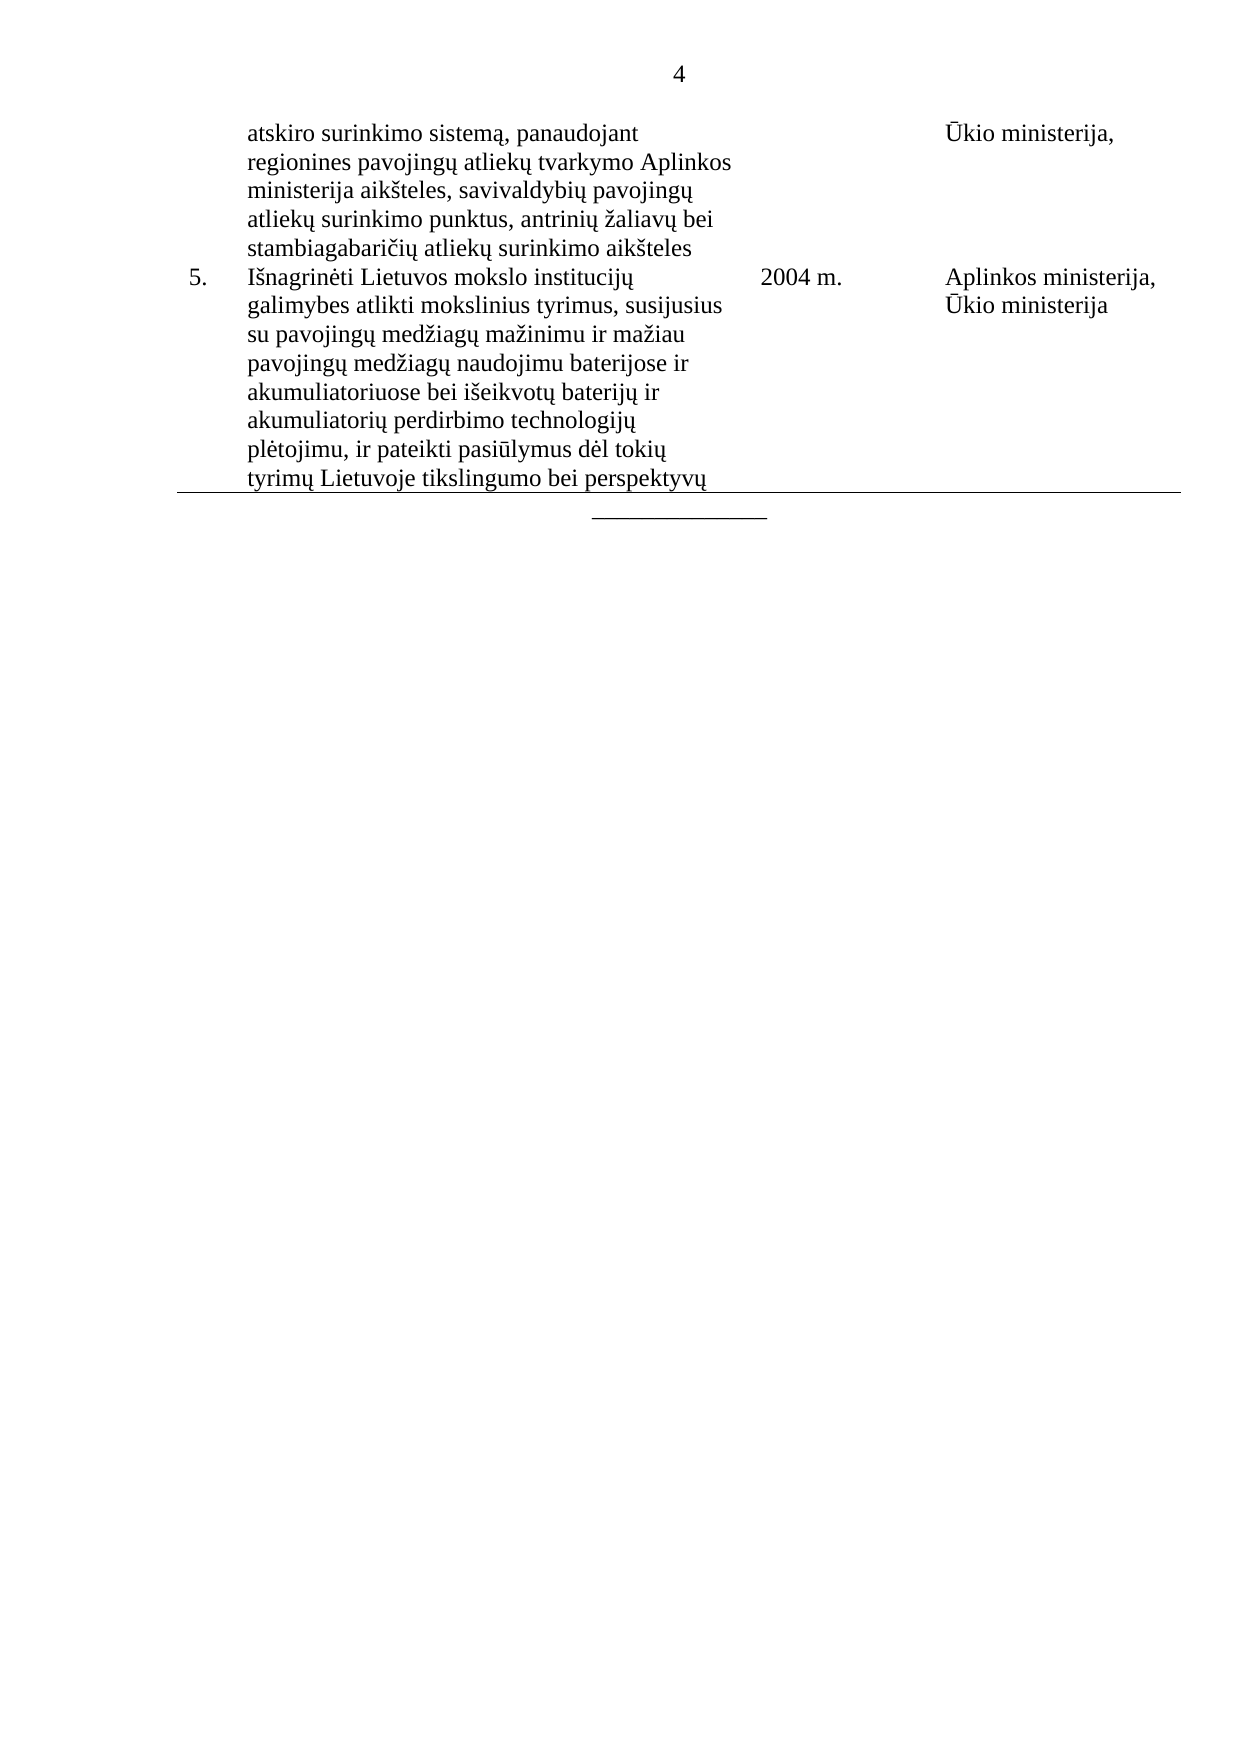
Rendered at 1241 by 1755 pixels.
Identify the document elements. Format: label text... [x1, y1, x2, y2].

table_cell Aplinkos ministerija, Ūkio ministerija [934, 262, 1181, 492]
table_cell 5. [177, 262, 236, 492]
table_cell [177, 118, 236, 262]
table_cell atskiro surinkimo sistemą, panaudojant regionines pavojingų atliekų tvarkymo Aplinkos ministerija aikšteles, savivaldybių pavojingų atliekų surinkimo punktus, antrinių žaliavų bei stambiagabaričių atliekų surinkimo aikšteles [236, 118, 749, 262]
table_cell Išnagrinėti Lietuvos mokslo institucijų galimybes atlikti mokslinius tyrimus, susijusius su pavojingų medžiagų mažinimu ir mažiau pavojingų medžiagų naudojimu baterijose ir akumuliatoriuose bei išeikvotų baterijų ir akumuliatorių perdirbimo technologijų plėtojimu, ir pateikti pasiūlymus dėl tokių tyrimų Lietuvoje tikslingumo bei perspektyvų [236, 262, 749, 492]
table_cell 2004 m. [749, 262, 934, 492]
text ______________ [177, 493, 1181, 522]
table_cell Ūkio ministerija, [934, 118, 1181, 262]
table_cell [749, 118, 934, 262]
